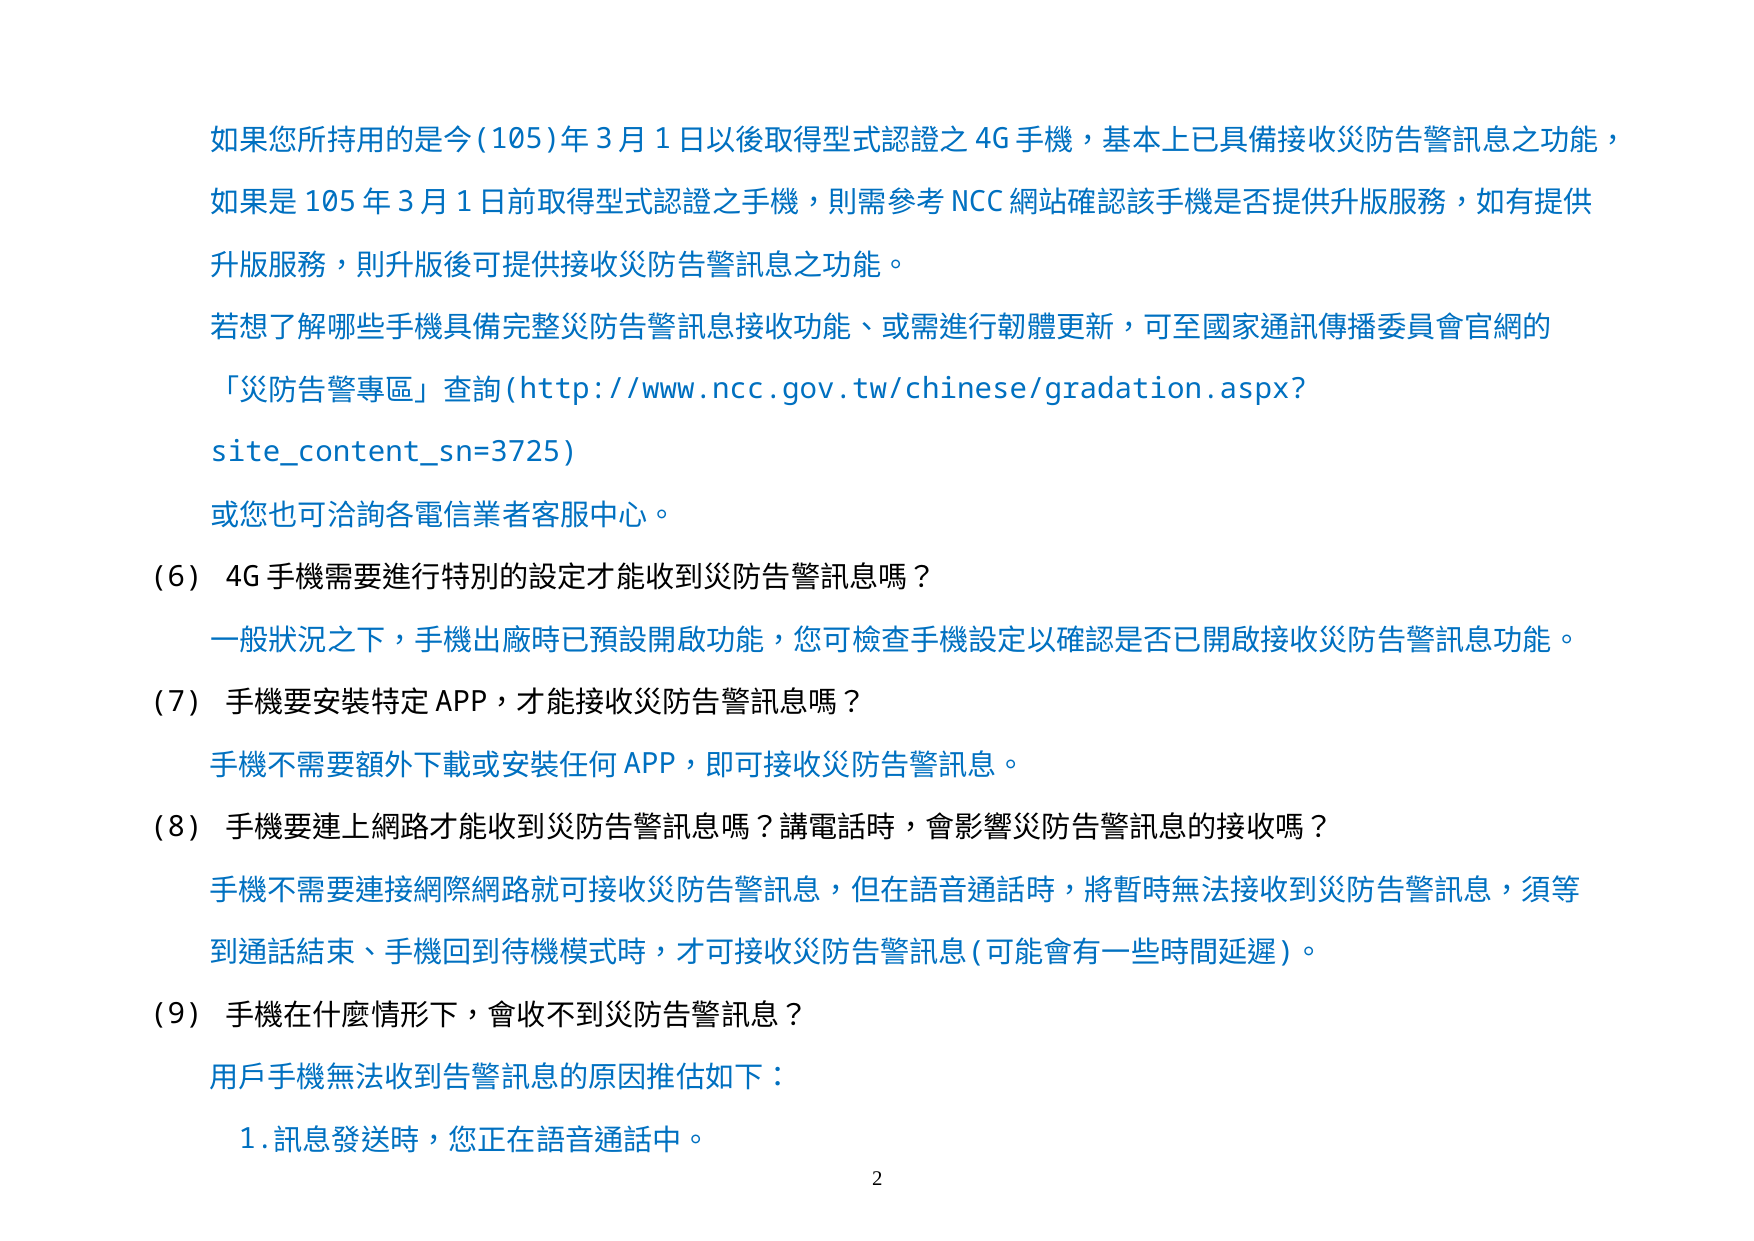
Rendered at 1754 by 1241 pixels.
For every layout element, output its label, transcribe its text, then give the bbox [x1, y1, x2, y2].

text 如果您所持用的是今(105)年3月1日以後取得型式認證之4G手機，基本上已具備接收災防告警訊息之功能，如果是105年3月1日前取得型式認證之手機，則需參考NCC網站確認該手機是否提供升版服務，如有提供升版服務，則升版後可提供接收災防告警訊息之功能。 [210, 96, 1604, 283]
text 用戶手機無法收到告警訊息的原因推估如下： [209, 1033, 1604, 1096]
text 手機不需要連接網際網路就可接收災防告警訊息，但在語音通話時，將暫時無法接收到災防告警訊息，須等到通話結束、手機回到待機模式時，才可接收災防告警訊息(可能會有一些時間延遲)。 [209, 846, 1604, 971]
text 或您也可洽詢各電信業者客服中心。 [210, 471, 1604, 533]
text 手機不需要額外下載或安裝任何APP，即可接收災防告警訊息。 [209, 721, 1604, 783]
list 4G手機需要進行特別的設定才能收到災防告警訊息嗎？ [150, 533, 1604, 596]
list 手機在什麼情形下，會收不到災防告警訊息？ [150, 971, 1604, 1033]
text 若想了解哪些手機具備完整災防告警訊息接收功能、或需進行韌體更新，可至國家通訊傳播委員會官網的「災防告警專區」查詢(http://www.ncc.gov.tw/chinese/gradation.aspx?site_content_sn=3725) [210, 283, 1604, 471]
list 手機要安裝特定APP，才能接收災防告警訊息嗎？ [150, 658, 1604, 721]
text 一般狀況之下，手機出廠時已預設開啟功能，您可檢查手機設定以確認是否已開啟接收災防告警訊息功能。 [210, 596, 1604, 658]
list 手機要連上網路才能收到災防告警訊息嗎？講電話時，會影響災防告警訊息的接收嗎？ [150, 783, 1604, 846]
text 1.訊息發送時，您正在語音通話中。 [209, 1096, 1604, 1158]
